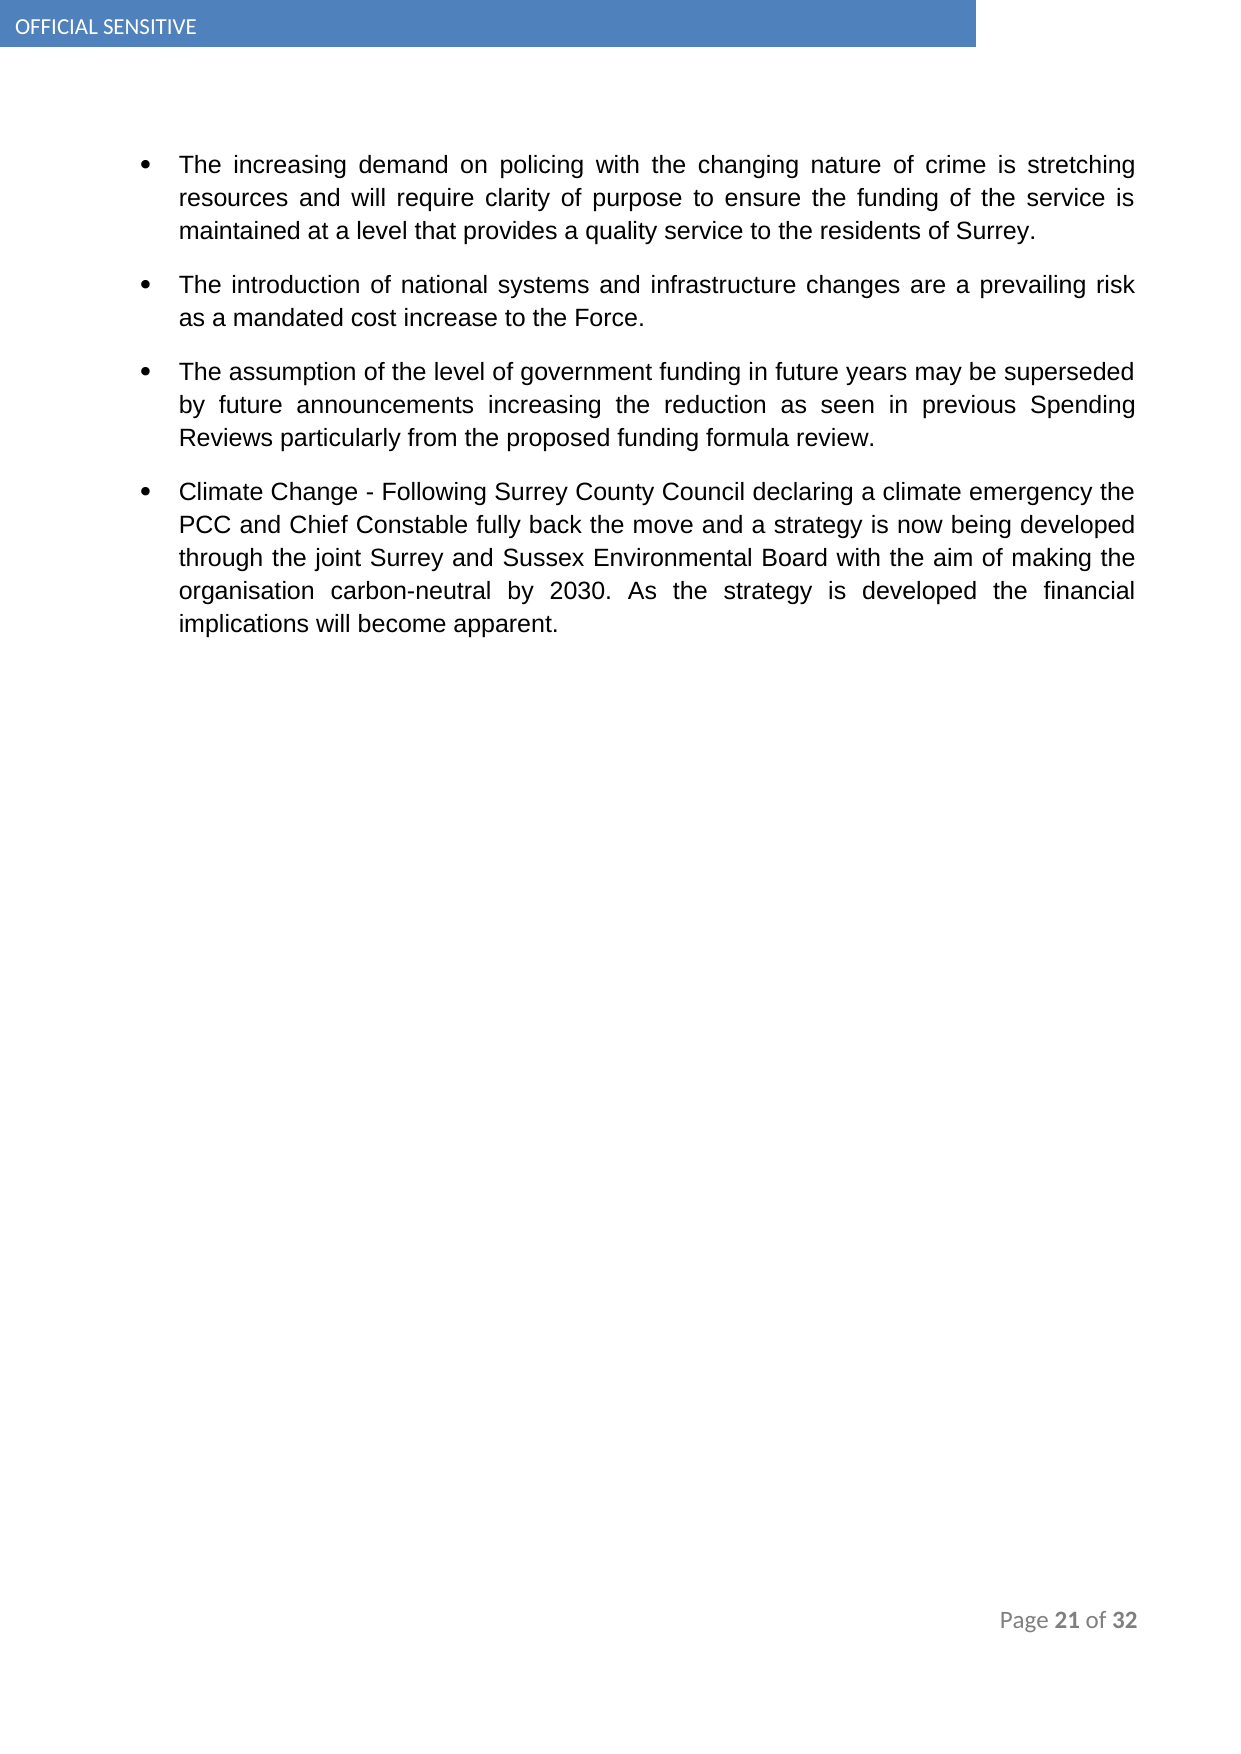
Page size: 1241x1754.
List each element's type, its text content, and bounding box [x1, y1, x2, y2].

list The assumption of the level of government funding in future years may be superseded by future announcements increasing the reduction as seen in previous Spending Reviews particularly from the proposed funding formula review. [141, 357, 1137, 452]
list The introduction of national systems and infrastructure changes are a prevailing risk as a mandated cost increase to the Force. [141, 270, 1137, 332]
list Climate Change - Following Surrey County Council declaring a climate emergency the PCC and Chief Constable fully back the move and a strategy is now being developed through the joint Surrey and Sussex Environmental Board with the aim of making the organisation carbon-neutral by 2030. As the strategy is developed the financial implications will become apparent. [141, 477, 1137, 638]
list The increasing demand on policing with the changing nature of crime is stretching resources and will require clarity of purpose to ensure the funding of the service is maintained at a level that provides a quality service to the residents of Surrey. [141, 150, 1137, 245]
